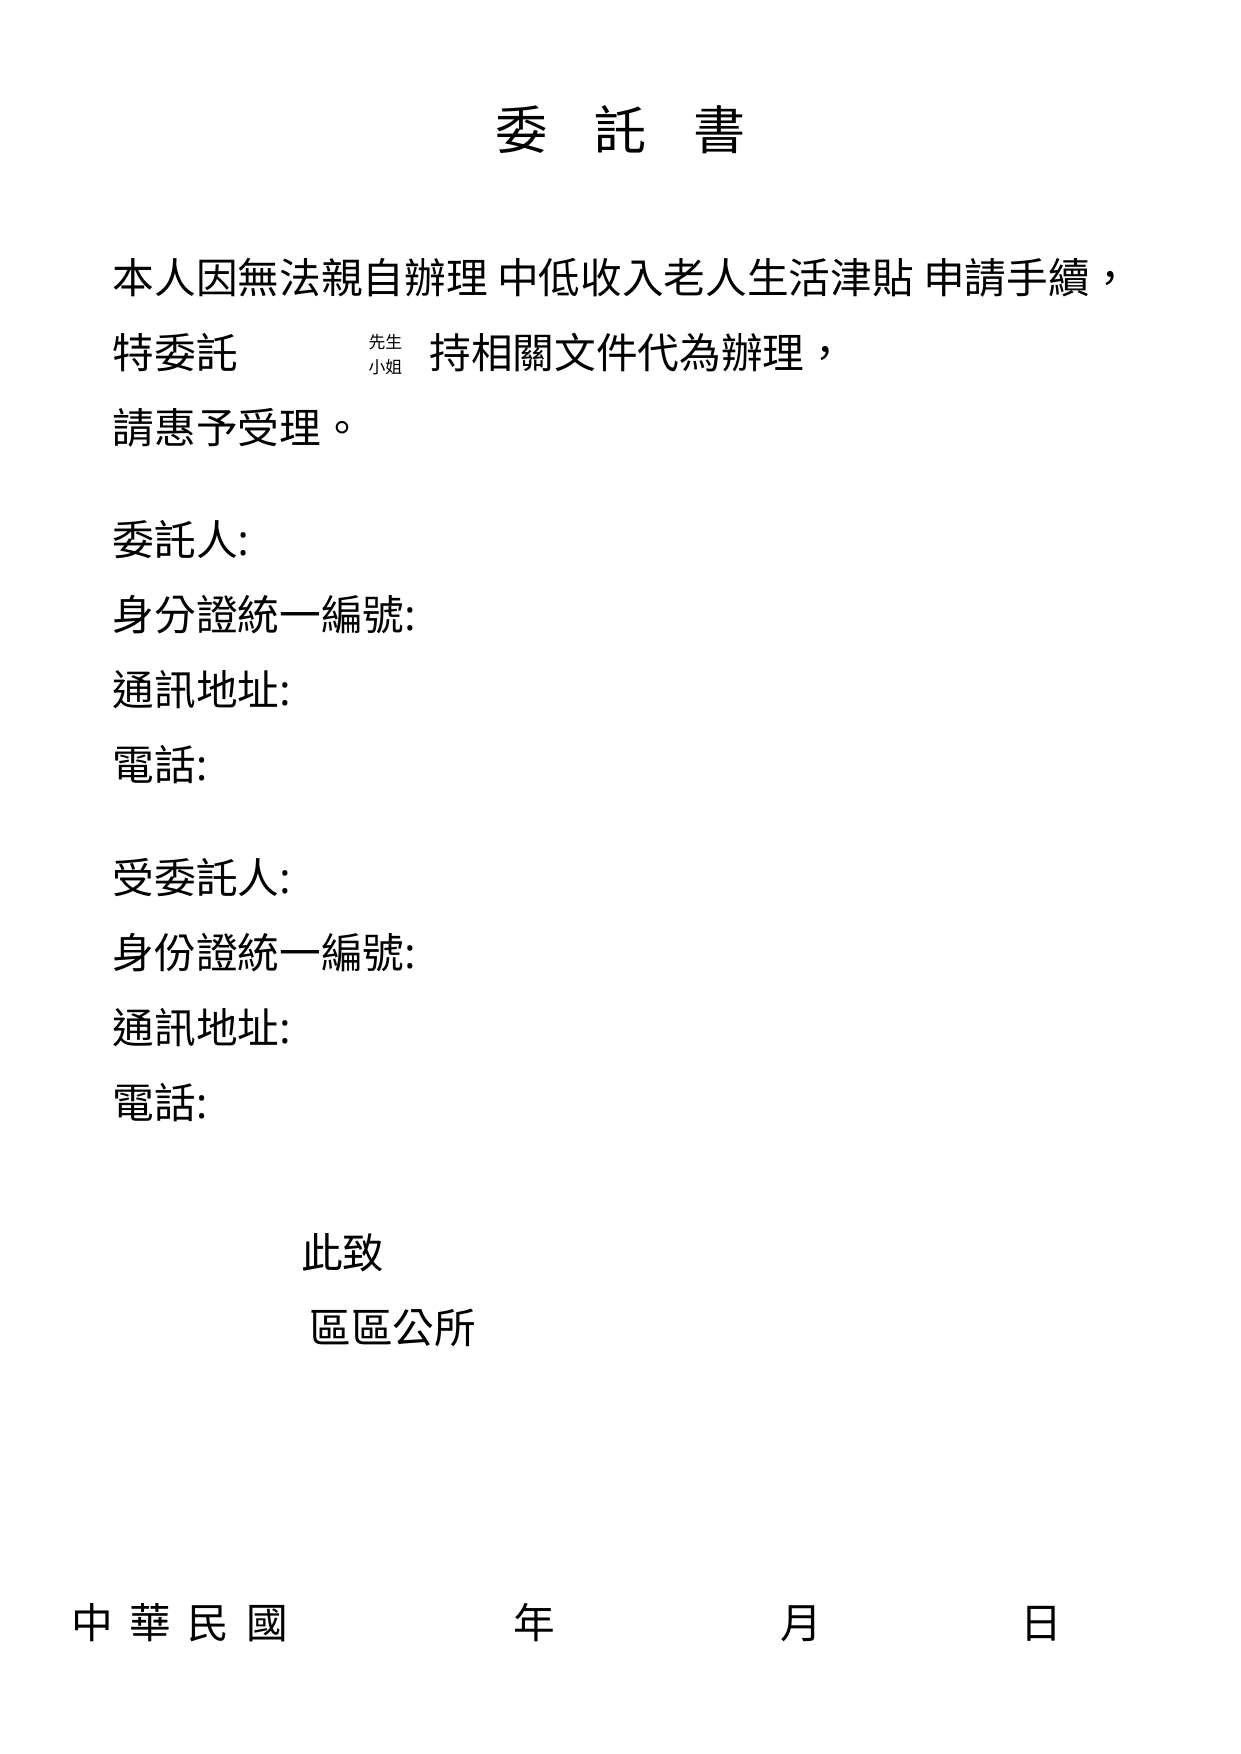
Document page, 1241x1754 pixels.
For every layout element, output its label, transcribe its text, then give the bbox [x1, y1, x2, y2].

text 本人因無法親自辦理 中低收入老人生活津貼 申請手續， [71, 238, 1169, 313]
text 請惠予受理。 [71, 388, 1169, 463]
text 身分證統一編號: [71, 575, 1169, 650]
text 特委託 先生小姐 持相關文件代為辦理， [71, 313, 1169, 388]
text 委託人: [71, 500, 1169, 575]
text 通訊地址: [71, 988, 1169, 1063]
text 電話: [71, 725, 1169, 800]
text 電話: [71, 1063, 1169, 1138]
text 通訊地址: [71, 650, 1169, 725]
text 此致 [71, 1213, 1169, 1288]
text 區區公所 [71, 1288, 1169, 1363]
text 身份證統一編號: [71, 913, 1169, 988]
text 受委託人: [71, 838, 1169, 913]
